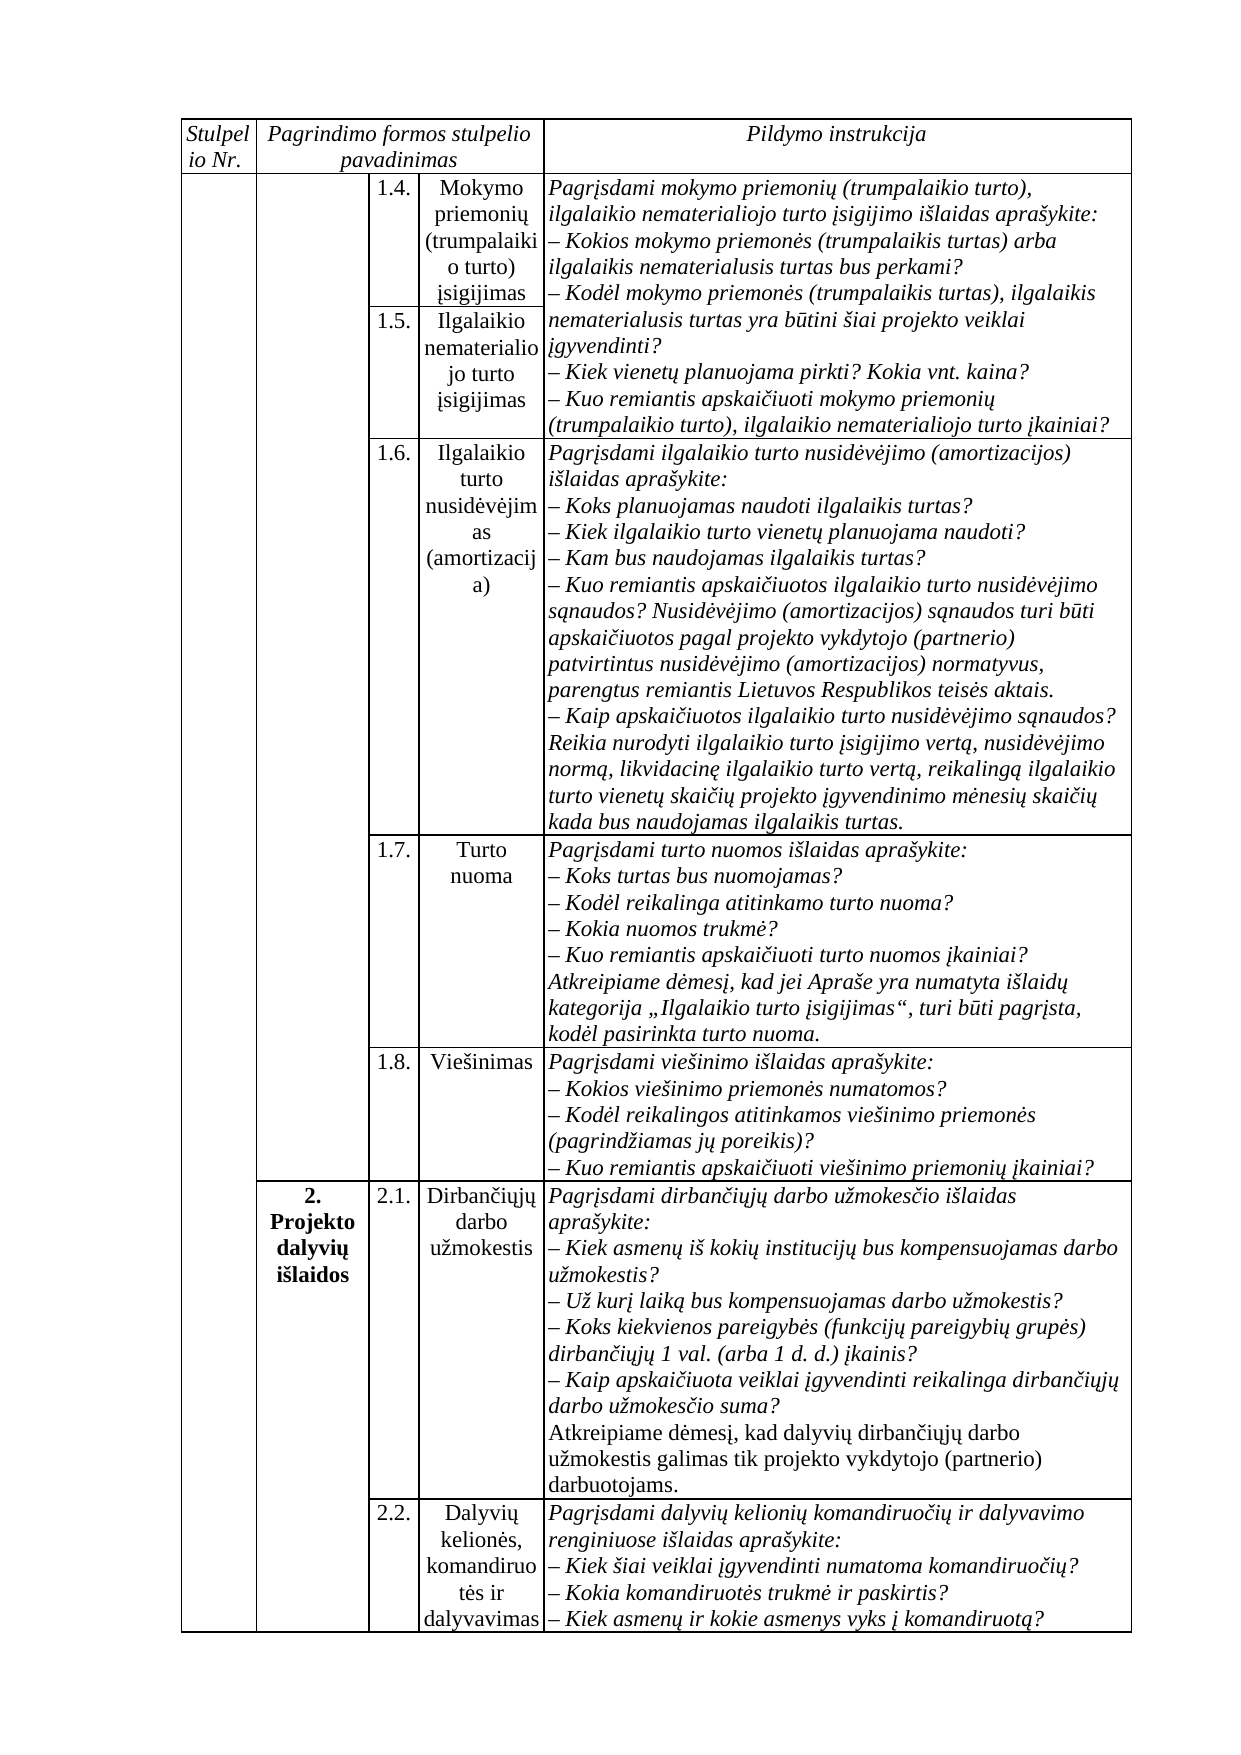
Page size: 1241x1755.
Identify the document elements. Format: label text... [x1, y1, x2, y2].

table_header Stulpelio Nr. [182, 120, 256, 172]
table_cell Pagrįsdami ilgalaikio turto nusidėvėjimo (amortizacijos) išlaidas aprašykite: – Koks planuojamas naudoti ilgalaikis turtas? – Kiek ilgalaikio turto vienetų planuojama naudoti? – Kam bus naudojamas ilgalaikis turtas? – Kuo remiantis apskaičiuotos ilgalaikio turto nusidėvėjimo sąnaudos? Nusidėvėjimo (amortizacijos) sąnaudos turi būti apskaičiuotos pagal projekto vykdytojo (partnerio) patvirtintus nusidėvėjimo (amortizacijos) normatyvus, parengtus remiantis Lietuvos Respublikos teisės aktais. – Kaip apskaičiuotos ilgalaikio turto nusidėvėjimo sąnaudos? Reikia nurodyti ilgalaikio turto įsigijimo vertą, nusidėvėjimo normą, likvidacinę ilgalaikio turto vertą, reikalingą ilgalaikio turto vienetų skaičių projekto įgyvendinimo mėnesių skaičių kada bus naudojamas ilgalaikis turtas. [545, 439, 1131, 834]
table_header Pildymo instrukcija [545, 120, 1131, 172]
table_cell 2. Projekto dalyvių išlaidos [257, 1182, 368, 1631]
table_cell Pagrįsdami dirbančiųjų darbo užmokesčio išlaidas aprašykite: – Kiek asmenų iš kokių institucijų bus kompensuojamas darbo užmokestis? – Už kurį laiką bus kompensuojamas darbo užmokestis? – Koks kiekvienos pareigybės (funkcijų pareigybių grupės) dirbančiųjų 1 val. (arba 1 d. d.) įkainis? – Kaip apskaičiuota veiklai įgyvendinti reikalinga dirbančiųjų darbo užmokesčio suma? Atkreipiame dėmesį, kad dalyvių dirbančiųjų darbo užmokestis galimas tik projekto vykdytojo (partnerio) darbuotojams. [545, 1182, 1131, 1498]
table_cell 2.1. [370, 1182, 418, 1498]
table_cell 1.7. [370, 836, 418, 1047]
table_header Pagrindimo formos stulpelio pavadinimas [257, 120, 543, 172]
table_cell 1.5. [370, 307, 418, 437]
table_cell 1.6. [370, 439, 418, 834]
table_cell 1.8. [370, 1048, 418, 1180]
table_cell Viešinimas [420, 1048, 543, 1180]
table_cell [182, 174, 256, 1631]
table_cell Pagrįsdami mokymo priemonių (trumpalaikio turto), ilgalaikio nematerialiojo turto įsigijimo išlaidas aprašykite: – Kokios mokymo priemonės (trumpalaikis turtas) arba ilgalaikis nematerialusis turtas bus perkami? – Kodėl mokymo priemonės (trumpalaikis turtas), ilgalaikis nematerialusis turtas yra būtini šiai projekto veiklai įgyvendinti? – Kiek vienetų planuojama pirkti? Kokia vnt. kaina? – Kuo remiantis apskaičiuoti mokymo priemonių (trumpalaikio turto), ilgalaikio nematerialiojo turto įkainiai? [545, 174, 1131, 437]
table_cell [257, 174, 368, 1180]
table_cell Ilgalaikio nematerialiojo turto įsigijimas [420, 307, 543, 437]
table_cell 2.2. [370, 1500, 418, 1631]
table_cell 1.4. [370, 174, 418, 306]
table_cell Pagrįsdami turto nuomos išlaidas aprašykite: – Koks turtas bus nuomojamas? – Kodėl reikalinga atitinkamo turto nuoma? – Kokia nuomos trukmė? – Kuo remiantis apskaičiuoti turto nuomos įkainiai? Atkreipiame dėmesį, kad jei Apraše yra numatyta išlaidų kategorija „Ilgalaikio turto įsigijimas“, turi būti pagrįsta, kodėl pasirinkta turto nuoma. [545, 836, 1131, 1047]
table_cell Turto nuoma [420, 836, 543, 1047]
table_cell Dirbančiųjų darbo užmokestis [420, 1182, 543, 1498]
table_cell Pagrįsdami viešinimo išlaidas aprašykite: – Kokios viešinimo priemonės numatomos? – Kodėl reikalingos atitinkamos viešinimo priemonės (pagrindžiamas jų poreikis)? – Kuo remiantis apskaičiuoti viešinimo priemonių įkainiai? [545, 1048, 1131, 1180]
table_cell Pagrįsdami dalyvių kelionių komandiruočių ir dalyvavimo renginiuose išlaidas aprašykite: – Kiek šiai veiklai įgyvendinti numatoma komandiruočių? – Kokia komandiruotės trukmė ir paskirtis? – Kiek asmenų ir kokie asmenys vyks į komandiruotą? [545, 1500, 1131, 1631]
table_cell Ilgalaikio turto nusidėvėjimas (amortizacija) [420, 439, 543, 834]
table_cell Mokymo priemonių (trumpalaikio turto) įsigijimas [420, 174, 543, 306]
table_cell Dalyvių kelionės, komandiruotės ir dalyvavimas [420, 1500, 543, 1631]
